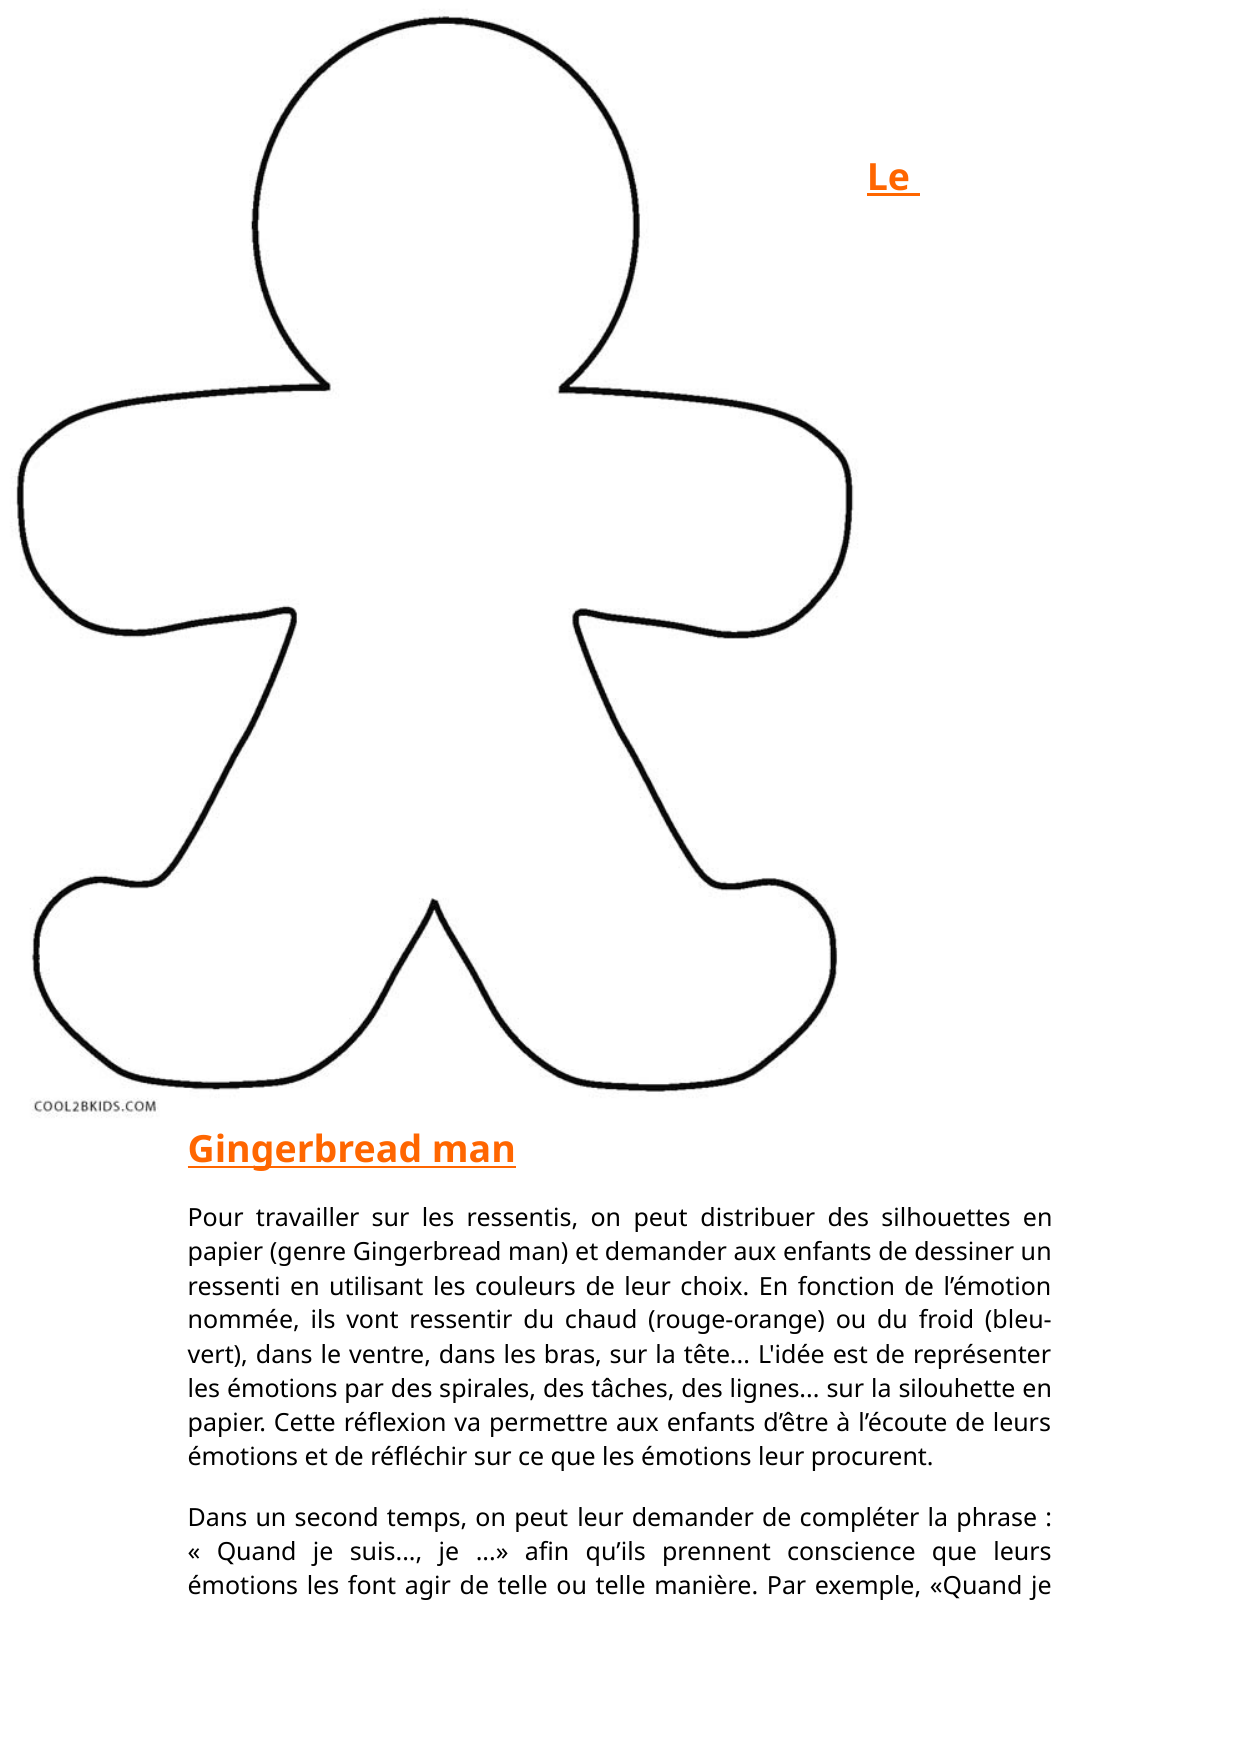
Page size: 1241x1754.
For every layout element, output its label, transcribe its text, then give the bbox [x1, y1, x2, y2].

text Pour travailler sur les ressentis, on peut distribuer des silhouettes en papier (genre Gingerbread man) et demander aux enfants de dessiner un ressenti en utilisant les couleurs de leur choix. En fonction de l’émotion nommée, ils vont ressentir du chaud (rouge-orange) ou du froid (bleu-vert), dans le ventre, dans les bras, sur la tête... L'idée est de représenter les émotions par des spirales, des tâches, des lignes... sur la silouhette en papier. Cette réflexion va permettre aux enfants d’être à l’écoute de leurs émotions et de réfléchir sur ce que les émotions leur procurent. [187, 1200, 1053, 1472]
subtitle Le Gingerbread man [187, 150, 1053, 1173]
picture [0, 0, 867, 1123]
text Dans un second temps, on peut leur demander de compléter la phrase : « Quand je suis..., je ...» afin qu’ils prennent conscience que leurs émotions les font agir de telle ou telle manière. Par exemple, «Quand je [187, 1499, 1053, 1601]
